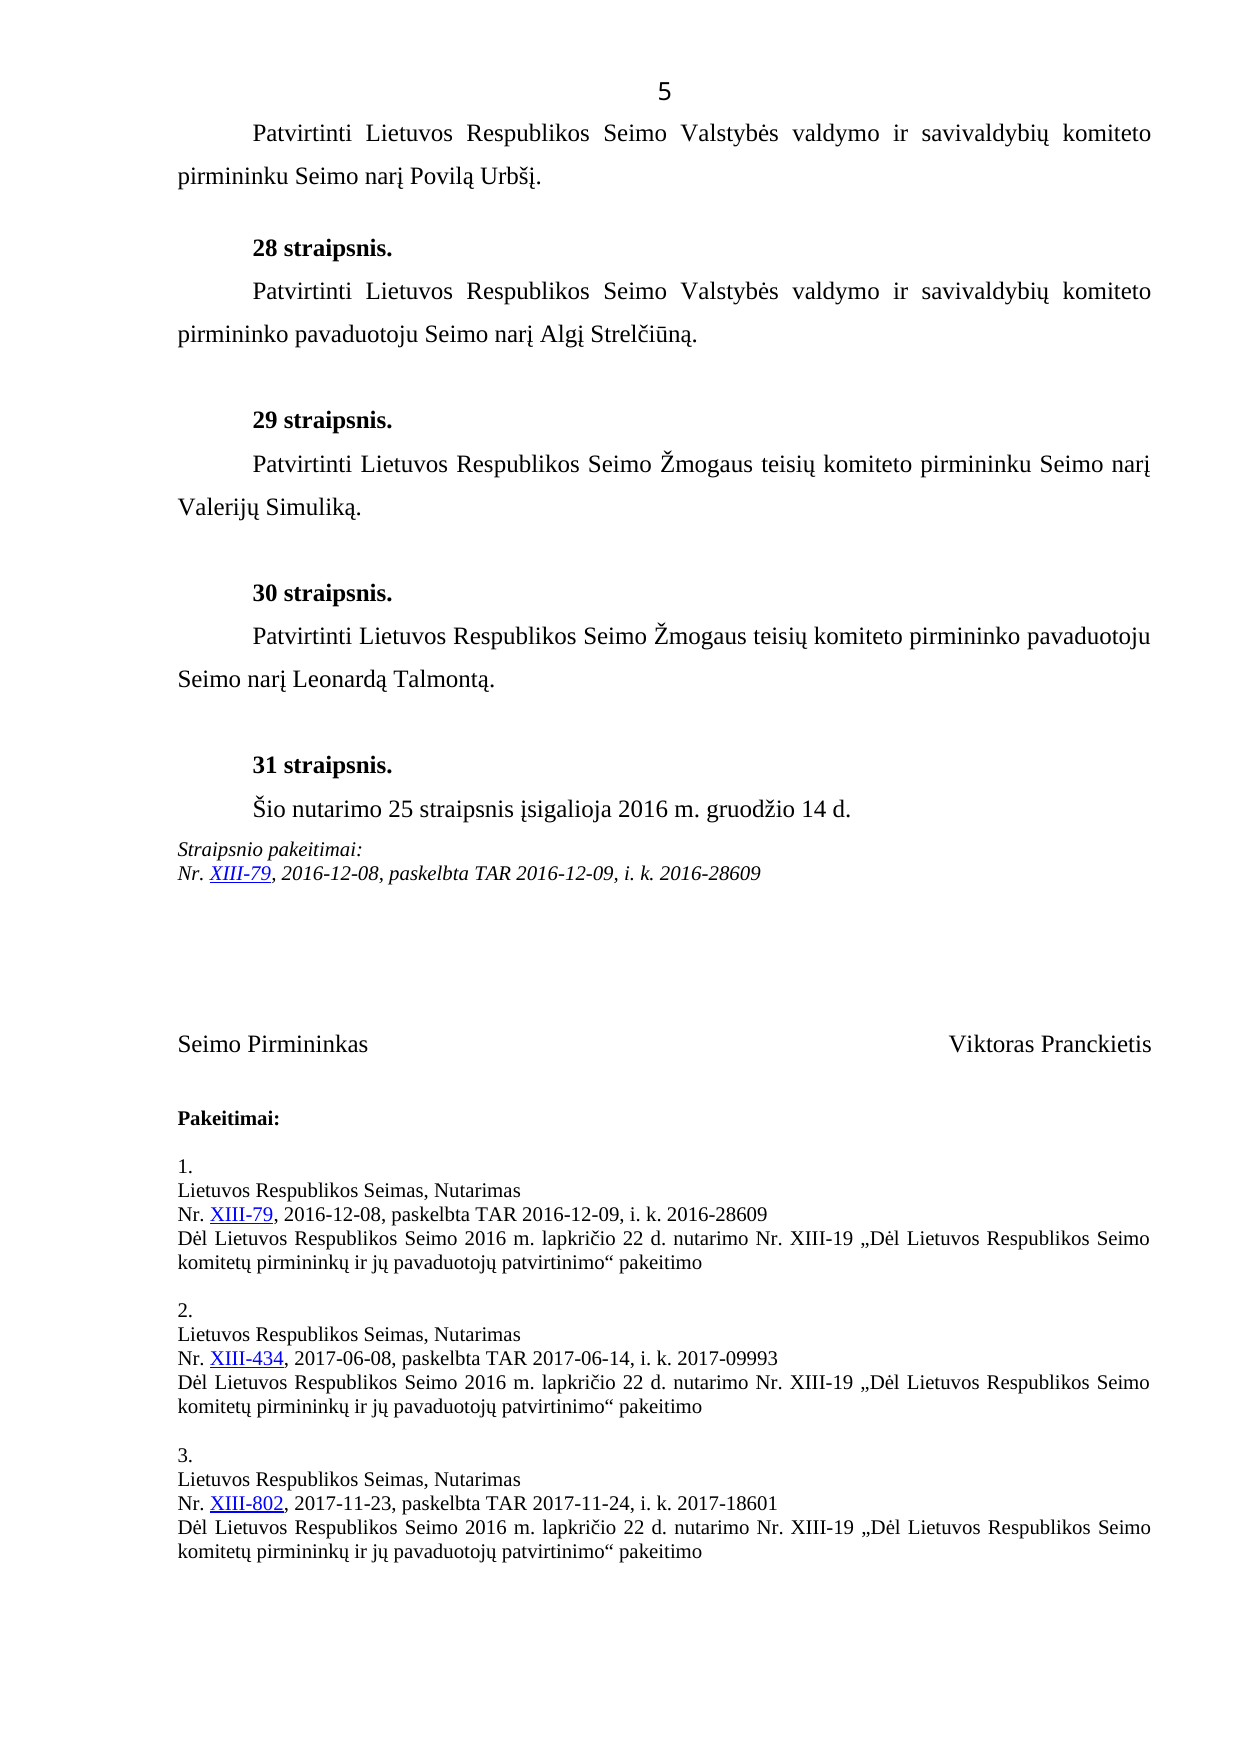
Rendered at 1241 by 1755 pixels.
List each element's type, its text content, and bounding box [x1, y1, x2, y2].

text 28 straipsnis. [177, 233, 1152, 262]
text Lietuvos Respublikos Seimas, Nutarimas [177, 1467, 1152, 1491]
text Nr. XIII-79, 2016-12-08, paskelbta TAR 2016-12-09, i. k. 2016-28609 [177, 861, 1152, 885]
text Nr. XIII-79, 2016-12-08, paskelbta TAR 2016-12-09, i. k. 2016-28609 [177, 1202, 1152, 1226]
text Dėl Lietuvos Respublikos Seimo 2016 m. lapkričio 22 d. nutarimo Nr. XIII-19 „Dėl Lietuvos Respublikos Seimo komitetų pirmininkų ir jų pavaduotojų patvirtinimo“ pakeitimo [177, 1370, 1152, 1418]
text 31 straipsnis. [177, 751, 1152, 779]
text 29 straipsnis. [177, 406, 1152, 434]
text Patvirtinti Lietuvos Respublikos Seimo Valstybės valdymo ir savivaldybių komiteto pirmininko pavaduotoju Seimo narį Algį Strelčiūną. [177, 276, 1152, 348]
text Patvirtinti Lietuvos Respublikos Seimo Žmogaus teisių komiteto pirmininku Seimo narį Valerijų Simuliką. [177, 449, 1152, 521]
text Dėl Lietuvos Respublikos Seimo 2016 m. lapkričio 22 d. nutarimo Nr. XIII-19 „Dėl Lietuvos Respublikos Seimo komitetų pirmininkų ir jų pavaduotojų patvirtinimo“ pakeitimo [177, 1226, 1152, 1274]
text 2. [177, 1298, 1152, 1322]
text Pakeitimai: [177, 1106, 1152, 1130]
text Patvirtinti Lietuvos Respublikos Seimo Žmogaus teisių komiteto pirmininko pavaduotoju Seimo narį Leonardą Talmontą. [177, 621, 1152, 693]
text Dėl Lietuvos Respublikos Seimo 2016 m. lapkričio 22 d. nutarimo Nr. XIII-19 „Dėl Lietuvos Respublikos Seimo komitetų pirmininkų ir jų pavaduotojų patvirtinimo“ pakeitimo [177, 1515, 1152, 1563]
text Nr. XIII-802, 2017-11-23, paskelbta TAR 2017-11-24, i. k. 2017-18601 [177, 1491, 1152, 1515]
text Nr. XIII-434, 2017-06-08, paskelbta TAR 2017-06-14, i. k. 2017-09993 [177, 1346, 1152, 1370]
text 3. [177, 1442, 1152, 1467]
text Lietuvos Respublikos Seimas, Nutarimas [177, 1322, 1152, 1346]
text Straipsnio pakeitimai: [177, 837, 1152, 861]
text 1. [177, 1154, 1152, 1178]
text Lietuvos Respublikos Seimas, Nutarimas [177, 1178, 1152, 1202]
text Šio nutarimo 25 straipsnis įsigalioja 2016 m. gruodžio 14 d. [177, 794, 1152, 822]
text Patvirtinti Lietuvos Respublikos Seimo Valstybės valdymo ir savivaldybių komiteto pirmininku Seimo narį Povilą Urbšį. [177, 118, 1152, 190]
text 30 straipsnis. [177, 578, 1152, 607]
text Seimo Pirmininkas Viktoras Pranckietis [177, 1029, 1152, 1057]
